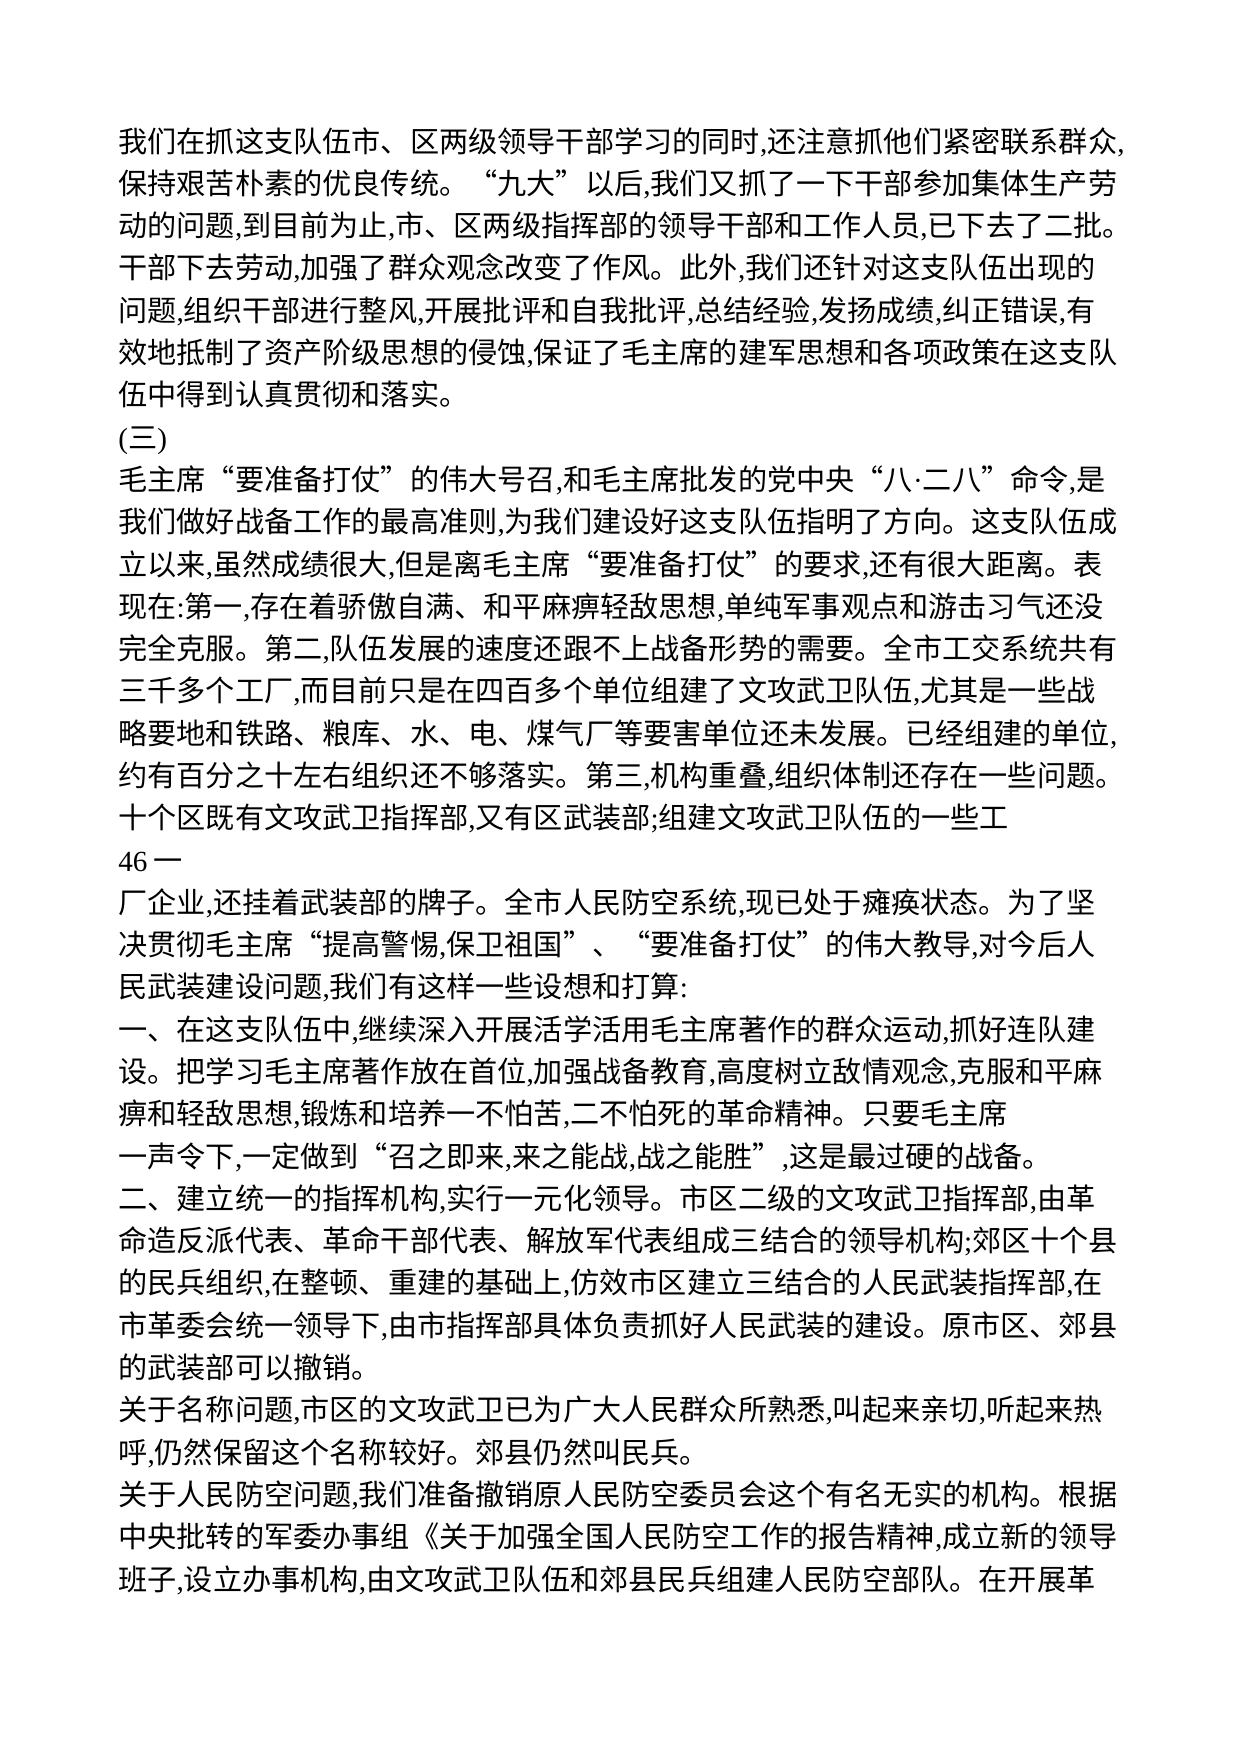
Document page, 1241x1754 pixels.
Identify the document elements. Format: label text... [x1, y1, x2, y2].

text 毛主席“要准备打仗”的伟大号召,和毛主席批发的党中央“八·二八”命令,是我们做好战备工作的最高准则,为我们建设好这支队伍指明了方向。这支队伍成立以来,虽然成绩很大,但是离毛主席“要准备打仗”的要求,还有很大距离。表现在:第一,存在着骄傲自满、和平麻痹轻敌思想,单纯军事观点和游击习气还没完全克服。第二,队伍发展的速度还跟不上战备形势的需要。全市工交系统共有三千多个工厂,而目前只是在四百多个单位组建了文攻武卫队伍,尤其是一些战略要地和铁路、粮库、水、电、煤气厂等要害单位还未发展。已经组建的单位,约有百分之十左右组织还不够落实。第三,机构重叠,组织体制还存在一些问题。十个区既有文攻武卫指挥部,又有区武装部;组建文攻武卫队伍的一些工 [118, 456, 1122, 837]
text (三) [118, 414, 1122, 456]
text 我们在抓这支队伍市、区两级领导干部学习的同时,还注意抓他们紧密联系群众,保持艰苦朴素的优良传统。“九大”以后,我们又抓了一下干部参加集体生产劳动的问题,到目前为止,市、区两级指挥部的领导干部和工作人员,已下去了二批。干部下去劳动,加强了群众观念改变了作风。此外,我们还针对这支队伍出现的问题,组织干部进行整风,开展批评和自我批评,总结经验,发扬成绩,纠正错误,有效地抵制了资产阶级思想的侵蚀,保证了毛主席的建军思想和各项政策在这支队伍中得到认真贯彻和落实。 [118, 118, 1122, 414]
text 厂企业,还挂着武装部的牌子。全市人民防空系统,现已处于瘫痪状态。为了坚决贯彻毛主席“提高警惕,保卫祖国”、“要准备打仗”的伟大教导,对今后人民武装建设问题,我们有这样一些设想和打算: [118, 879, 1122, 1006]
text 二、建立统一的指挥机构,实行一元化领导。市区二级的文攻武卫指挥部,由革命造反派代表、革命干部代表、解放军代表组成三结合的领导机构;郊区十个县的民兵组织,在整顿、重建的基础上,仿效市区建立三结合的人民武装指挥部,在市革委会统一领导下,由市指挥部具体负责抓好人民武装的建设。原市区、郊县的武装部可以撤销。 [118, 1175, 1122, 1387]
text 一声令下,一定做到“召之即来,来之能战,战之能胜”,这是最过硬的战备。 [118, 1133, 1122, 1175]
text 一、在这支队伍中,继续深入开展活学活用毛主席著作的群众运动,抓好连队建设。把学习毛主席著作放在首位,加强战备教育,高度树立敌情观念,克服和平麻痹和轻敌思想,锻炼和培养一不怕苦,二不怕死的革命精神。只要毛主席 [118, 1006, 1122, 1133]
text 关于名称问题,市区的文攻武卫已为广大人民群众所熟悉,叫起来亲切,听起来热呼,仍然保留这个名称较好。郊县仍然叫民兵。 [118, 1387, 1122, 1471]
text 关于人民防空问题,我们准备撤销原人民防空委员会这个有名无实的机构。根据中央批转的军委办事组《关于加强全国人民防空工作的报告精神,成立新的领导班子,设立办事机构,由文攻武卫队伍和郊县民兵组建人民防空部队。在开展革 [118, 1471, 1122, 1598]
text 46一 [118, 837, 1122, 879]
